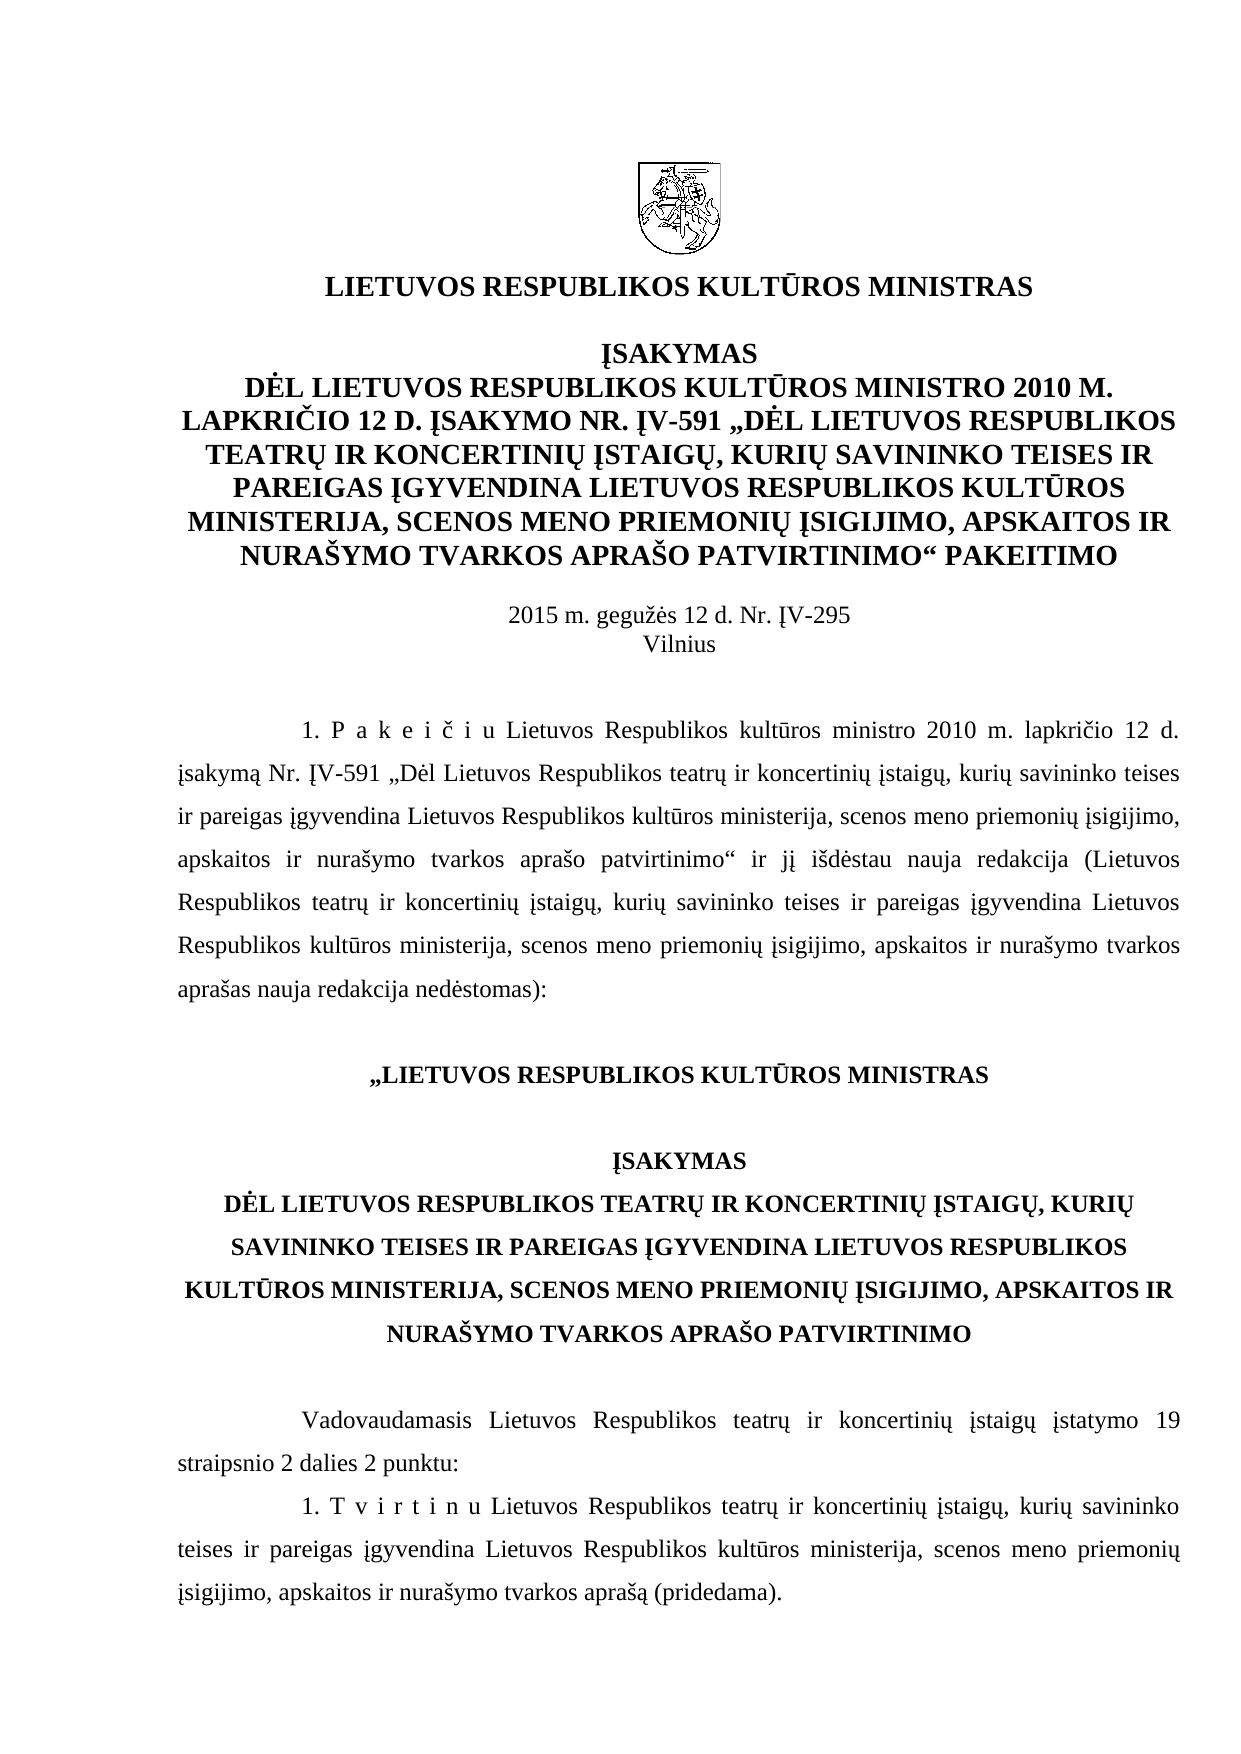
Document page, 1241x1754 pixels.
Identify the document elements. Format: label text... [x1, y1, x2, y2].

text ĮSAKYMAS [177, 336, 1181, 370]
text Vilnius [177, 629, 1181, 657]
text 1. T v i r t i n u Lietuvos Respublikos teatrų ir koncertinių įstaigų, kurių savininko teises ir pareigas įgyvendina Lietuvos Respublikos kultūros ministerija, scenos meno priemonių įsigijimo, apskaitos ir nurašymo tvarkos aprašą (pridedama). [177, 1491, 1181, 1606]
text LIETUVOS RESPUBLIKOS KULTŪROS MINISTRAS [177, 269, 1181, 303]
text ĮSAKYMAS [177, 1146, 1181, 1175]
text DĖL LIETUVOS RESPUBLIKOS TEATRŲ IR KONCERTINIŲ ĮSTAIGŲ, KURIŲ SAVININKO TEISES IR PAREIGAS ĮGYVENDINA LIETUVOS RESPUBLIKOS KULTŪROS MINISTERIJA, SCENOS MENO PRIEMONIŲ ĮSIGIJIMO, APSKAITOS IR NURAŠYMO TVARKOS APRAŠO PATVIRTINIMO [177, 1189, 1181, 1347]
text 2015 m. gegužės 12 d. Nr. ĮV-295 [177, 600, 1181, 629]
text „LIETUVOS RESPUBLIKOS KULTŪROS MINISTRAS [177, 1060, 1181, 1089]
text Vadovaudamasis Lietuvos Respublikos teatrų ir koncertinių įstaigų įstatymo 19 straipsnio 2 dalies 2 punktu: [177, 1405, 1181, 1477]
text DĖL LIETUVOS RESPUBLIKOS KULTŪROS MINISTRO 2010 M. LAPKRIČIO 12 D. ĮSAKYMO NR. ĮV-591 „DĖL LIETUVOS RESPUBLIKOS TEATRŲ IR KONCERTINIŲ ĮSTAIGŲ, KURIŲ SAVININKO TEISES IR PAREIGAS ĮGYVENDINA LIETUVOS RESPUBLIKOS KULTŪROS MINISTERIJA, SCENOS MENO PRIEMONIŲ ĮSIGIJIMO, APSKAITOS IR NURAŠYMO TVARKOS APRAŠO PATVIRTINIMO“ PAKEITIMO [177, 370, 1181, 571]
text 1. P a k e i č i u Lietuvos Respublikos kultūros ministro 2010 m. lapkričio 12 d. įsakymą Nr. ĮV-591 „Dėl Lietuvos Respublikos teatrų ir koncertinių įstaigų, kurių savininko teises ir pareigas įgyvendina Lietuvos Respublikos kultūros ministerija, scenos meno priemonių įsigijimo, apskaitos ir nurašymo tvarkos aprašo patvirtinimo“ ir jį išdėstau nauja redakcija (Lietuvos Respublikos teatrų ir koncertinių įstaigų, kurių savininko teises ir pareigas įgyvendina Lietuvos Respublikos kultūros ministerija, scenos meno priemonių įsigijimo, apskaitos ir nurašymo tvarkos aprašas nauja redakcija nedėstomas): [177, 715, 1181, 1002]
